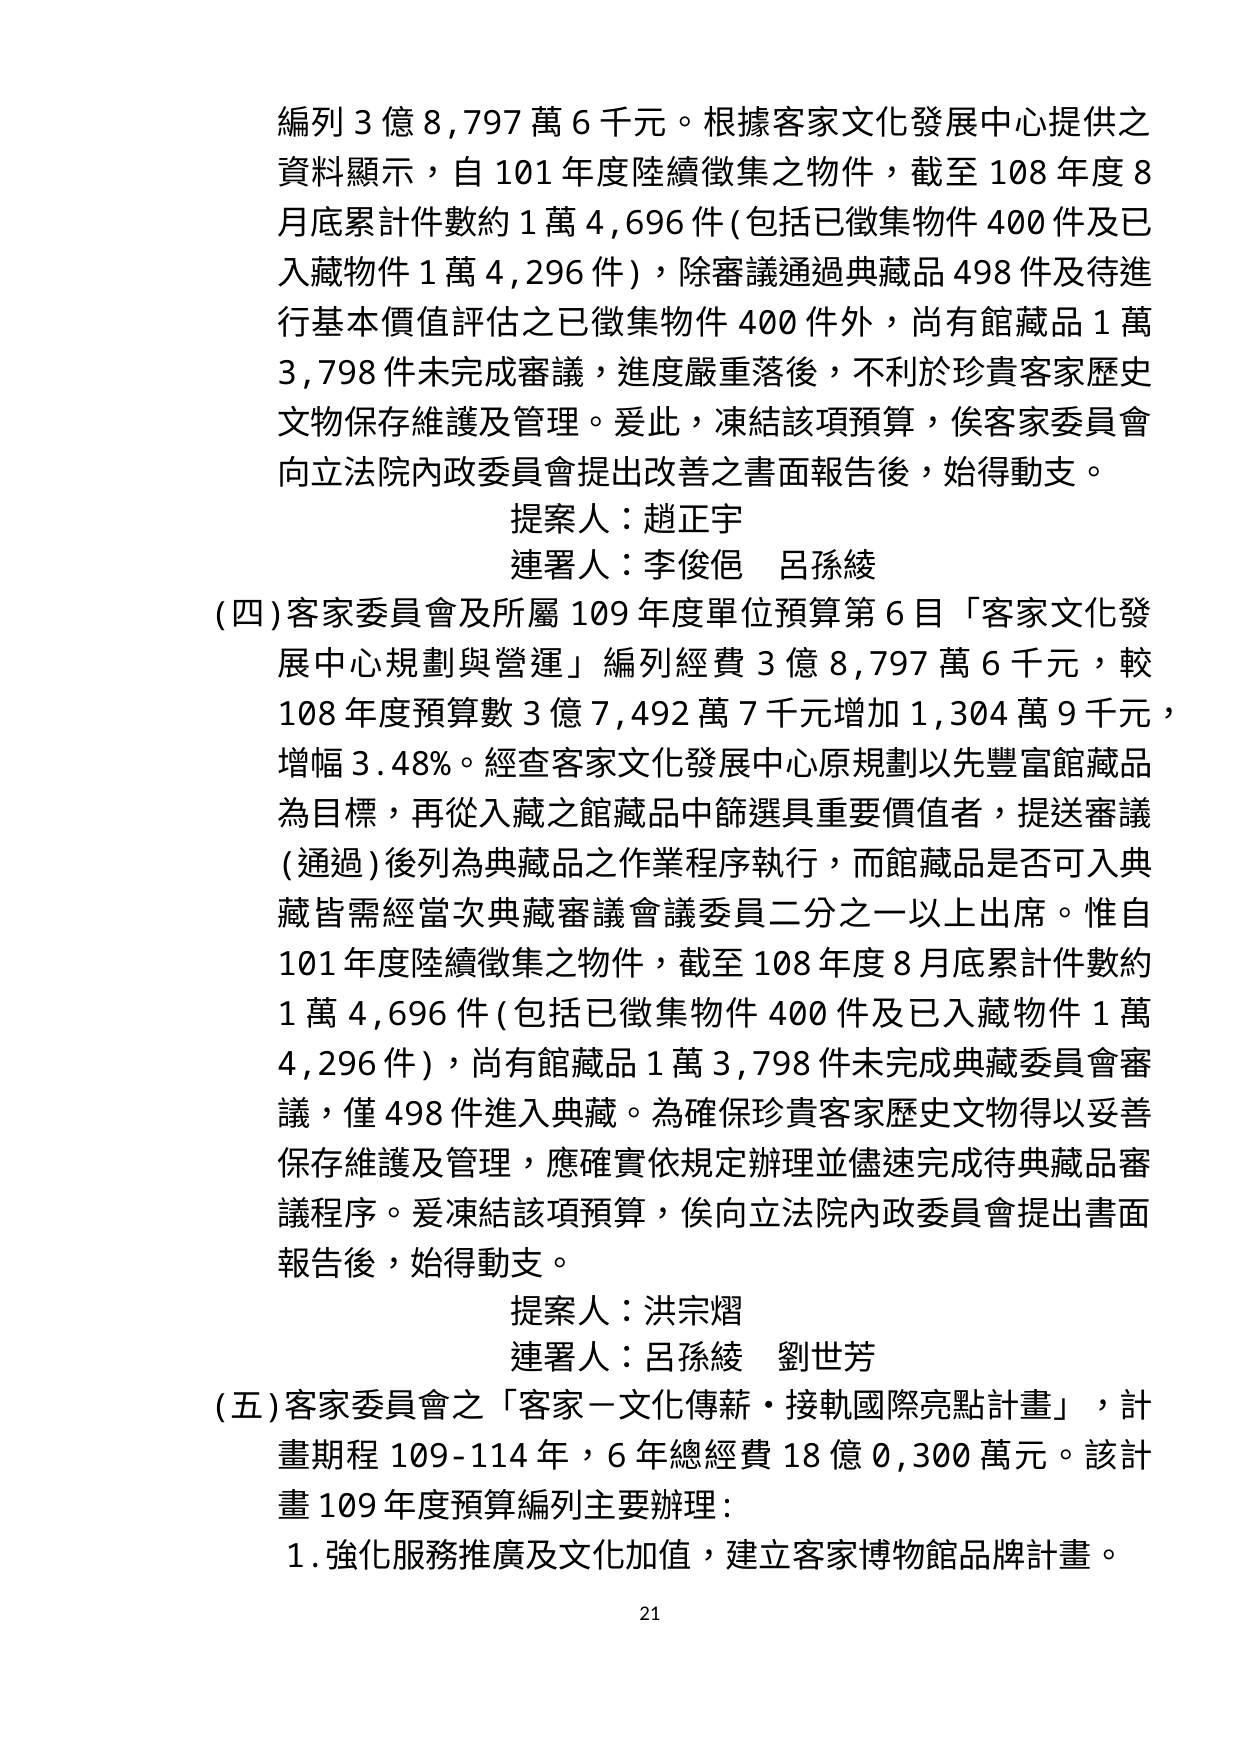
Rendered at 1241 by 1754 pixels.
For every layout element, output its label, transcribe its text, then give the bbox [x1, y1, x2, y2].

text 連署人：呂孫綾 劉世芳 [210, 1332, 1152, 1377]
text 連署人：李俊俋 呂孫綾 [210, 540, 1152, 586]
text (五)客家委員會之「客家－文化傳薪‧接軌國際亮點計畫」，計畫期程109-114年，6年總經費18億0,300萬元。該計畫109年度預算編列主要辦理: [210, 1377, 1153, 1527]
text (三)客家委員會客家文化發展中心為推展客家文化保存工作。109年度單位預算第6目「客家文化發展中心規劃與營運」編列3億8,797萬6千元。根據客家文化發展中心提供之資料顯示，自101年度陸續徵集之物件，截至108年度8月底累計件數約1萬4,696件(包括已徵集物件400件及已入藏物件1萬4,296件)，除審議通過典藏品498件及待進行基本價值評估之已徵集物件400件外，尚有館藏品1萬3,798件未完成審議，進度嚴重落後，不利於珍貴客家歷史文物保存維護及管理。爰此，凍結該項預算，俟客家委員會向立法院內政委員會提出改善之書面報告後，始得動支。 [210, 94, 1153, 494]
text 提案人：趙正宇 [210, 494, 1152, 540]
text 1.強化服務推廣及文化加值，建立客家博物館品牌計畫。 [285, 1527, 1153, 1577]
text 提案人：洪宗熠 [210, 1286, 1152, 1332]
text (四)客家委員會及所屬109年度單位預算第6目「客家文化發展中心規劃與營運」編列經費3億8,797萬6千元，較108年度預算數3億7,492萬7千元增加1,304萬9千元，增幅3.48%。經查客家文化發展中心原規劃以先豐富館藏品為目標，再從入藏之館藏品中篩選具重要價值者，提送審議(通過)後列為典藏品之作業程序執行，而館藏品是否可入典藏皆需經當次典藏審議會議委員二分之一以上出席。惟自101年度陸續徵集之物件，截至108年度8月底累計件數約1萬4,696件(包括已徵集物件400件及已入藏物件1萬4,296件)，尚有館藏品1萬3,798件未完成典藏委員會審議，僅498件進入典藏。為確保珍貴客家歷史文物得以妥善保存維護及管理，應確實依規定辦理並儘速完成待典藏品審議程序。爰凍結該項預算，俟向立法院內政委員會提出書面報告後，始得動支。 [210, 586, 1153, 1286]
